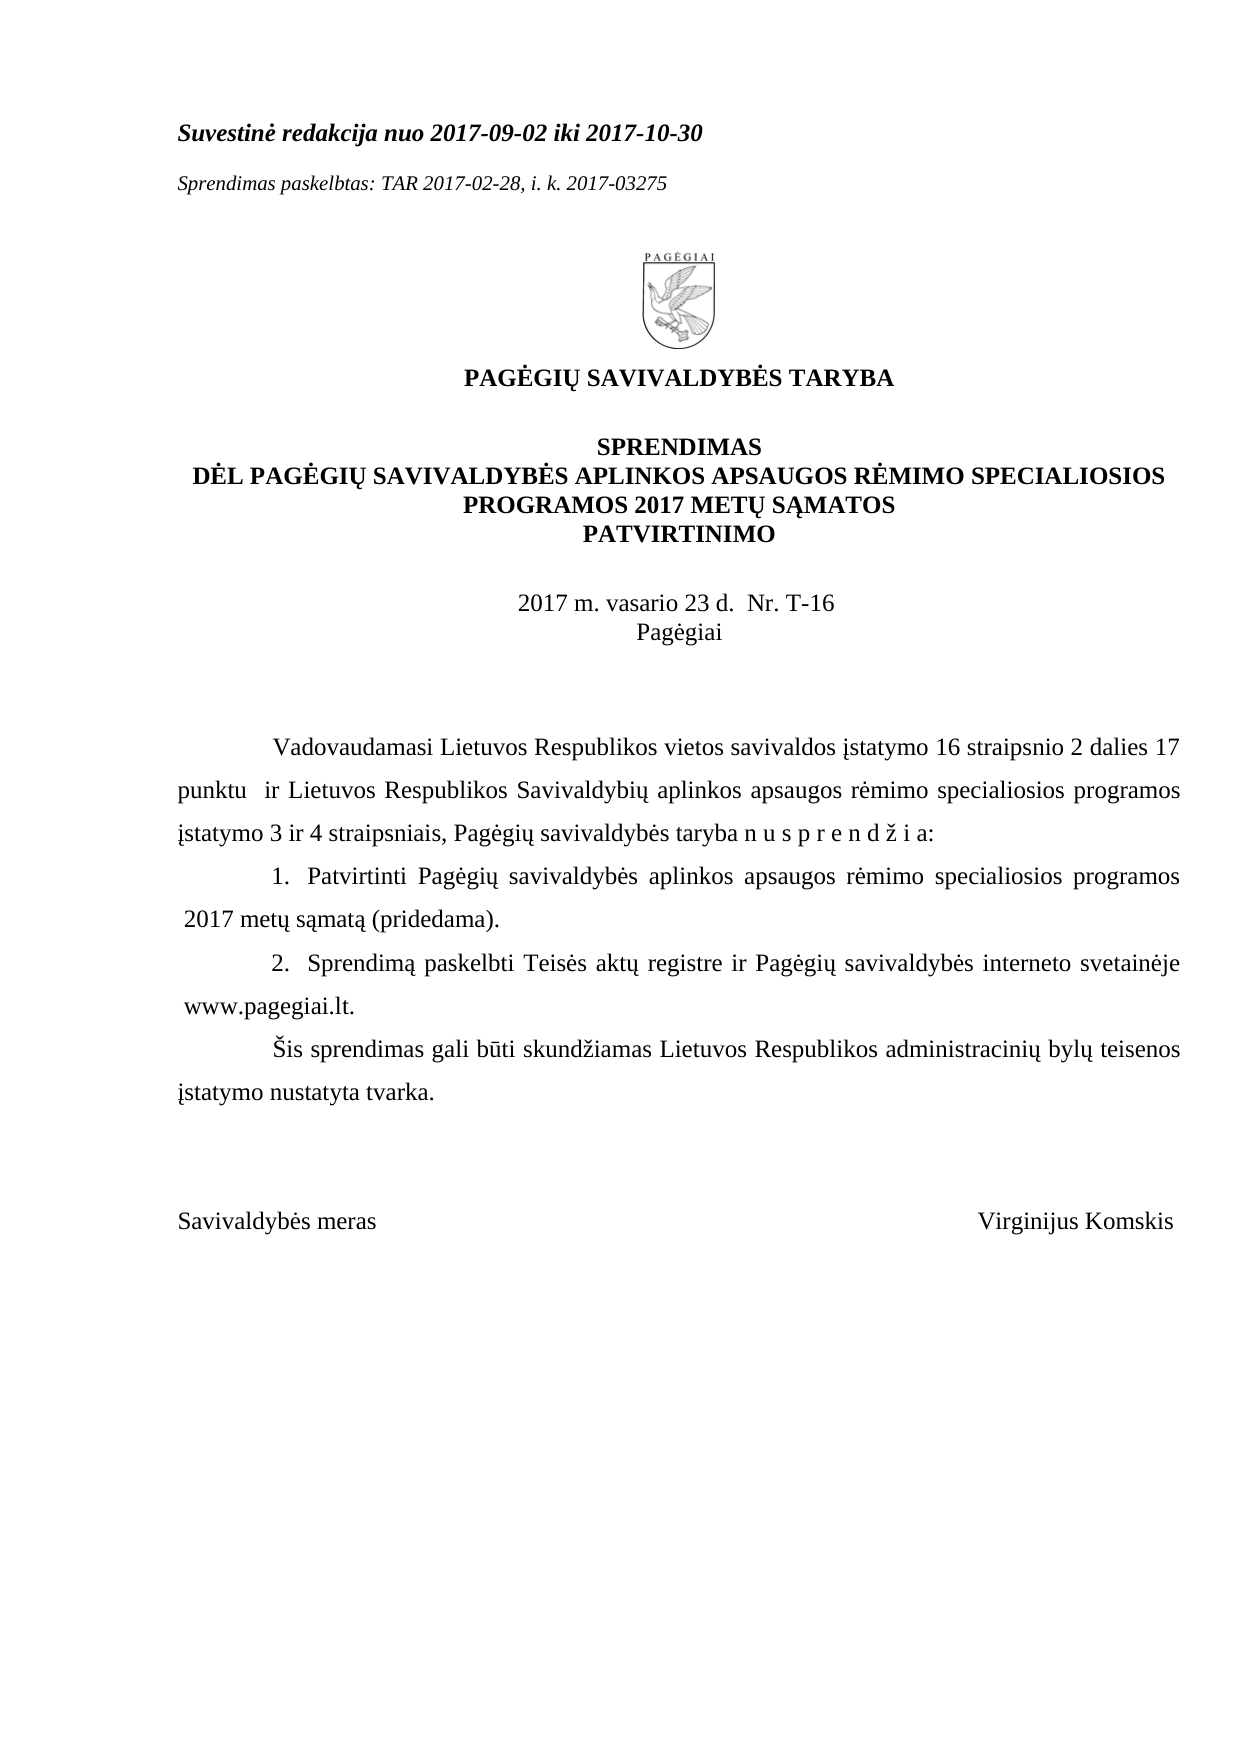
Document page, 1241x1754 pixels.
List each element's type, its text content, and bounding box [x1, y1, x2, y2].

text Šis sprendimas gali būti skundžiamas Lietuvos Respublikos administracinių bylų teisenos įstatymo nustatyta tvarka. [177, 1034, 1181, 1106]
text 1. Patvirtinti Pagėgių savivaldybės aplinkos apsaugos rėmimo specialiosios programos 2017 metų sąmatą (pridedama). [183, 861, 1181, 933]
text Suvestinė redakcija nuo 2017-09-02 iki 2017-10-30 [177, 118, 1181, 147]
text Vadovaudamasi Lietuvos Respublikos vietos savivaldos įstatymo 16 straipsnio 2 dalies 17 punktu ir Lietuvos Respublikos Savivaldybių aplinkos apsaugos rėmimo specialiosios programos įstatymo 3 ir 4 straipsniais, Pagėgių savivaldybės taryba n u s p r e n d ž i a: [177, 732, 1181, 847]
text 2. Sprendimą paskelbti Teisės aktų registre ir Pagėgių savivaldybės interneto svetainėje www.pagegiai.lt. [183, 948, 1181, 1019]
text sprendimas [177, 432, 1181, 461]
text DĖL PAGĖGIŲ SAVIVALDYBĖS APLINKOS APSAUGOS RĖMIMO SPECIALIOSIOS PROGRAMOS 2017 METŲ SĄMATOS [177, 461, 1181, 519]
text Sprendimas paskelbtas: TAR 2017-02-28, i. k. 2017-03275 [177, 171, 1181, 195]
text 2017 m. vasario 23 d. Nr. T-16 [177, 588, 1181, 617]
table_header [177, 219, 1190, 250]
text Savivaldybės meras Virginijus Komskis [177, 1206, 1181, 1235]
text Pagėgiai [177, 617, 1181, 646]
text PATVIRTINIMO [177, 519, 1181, 547]
text PAGĖGIŲ SAVIVALDYBĖS TARYBA [177, 363, 1181, 392]
